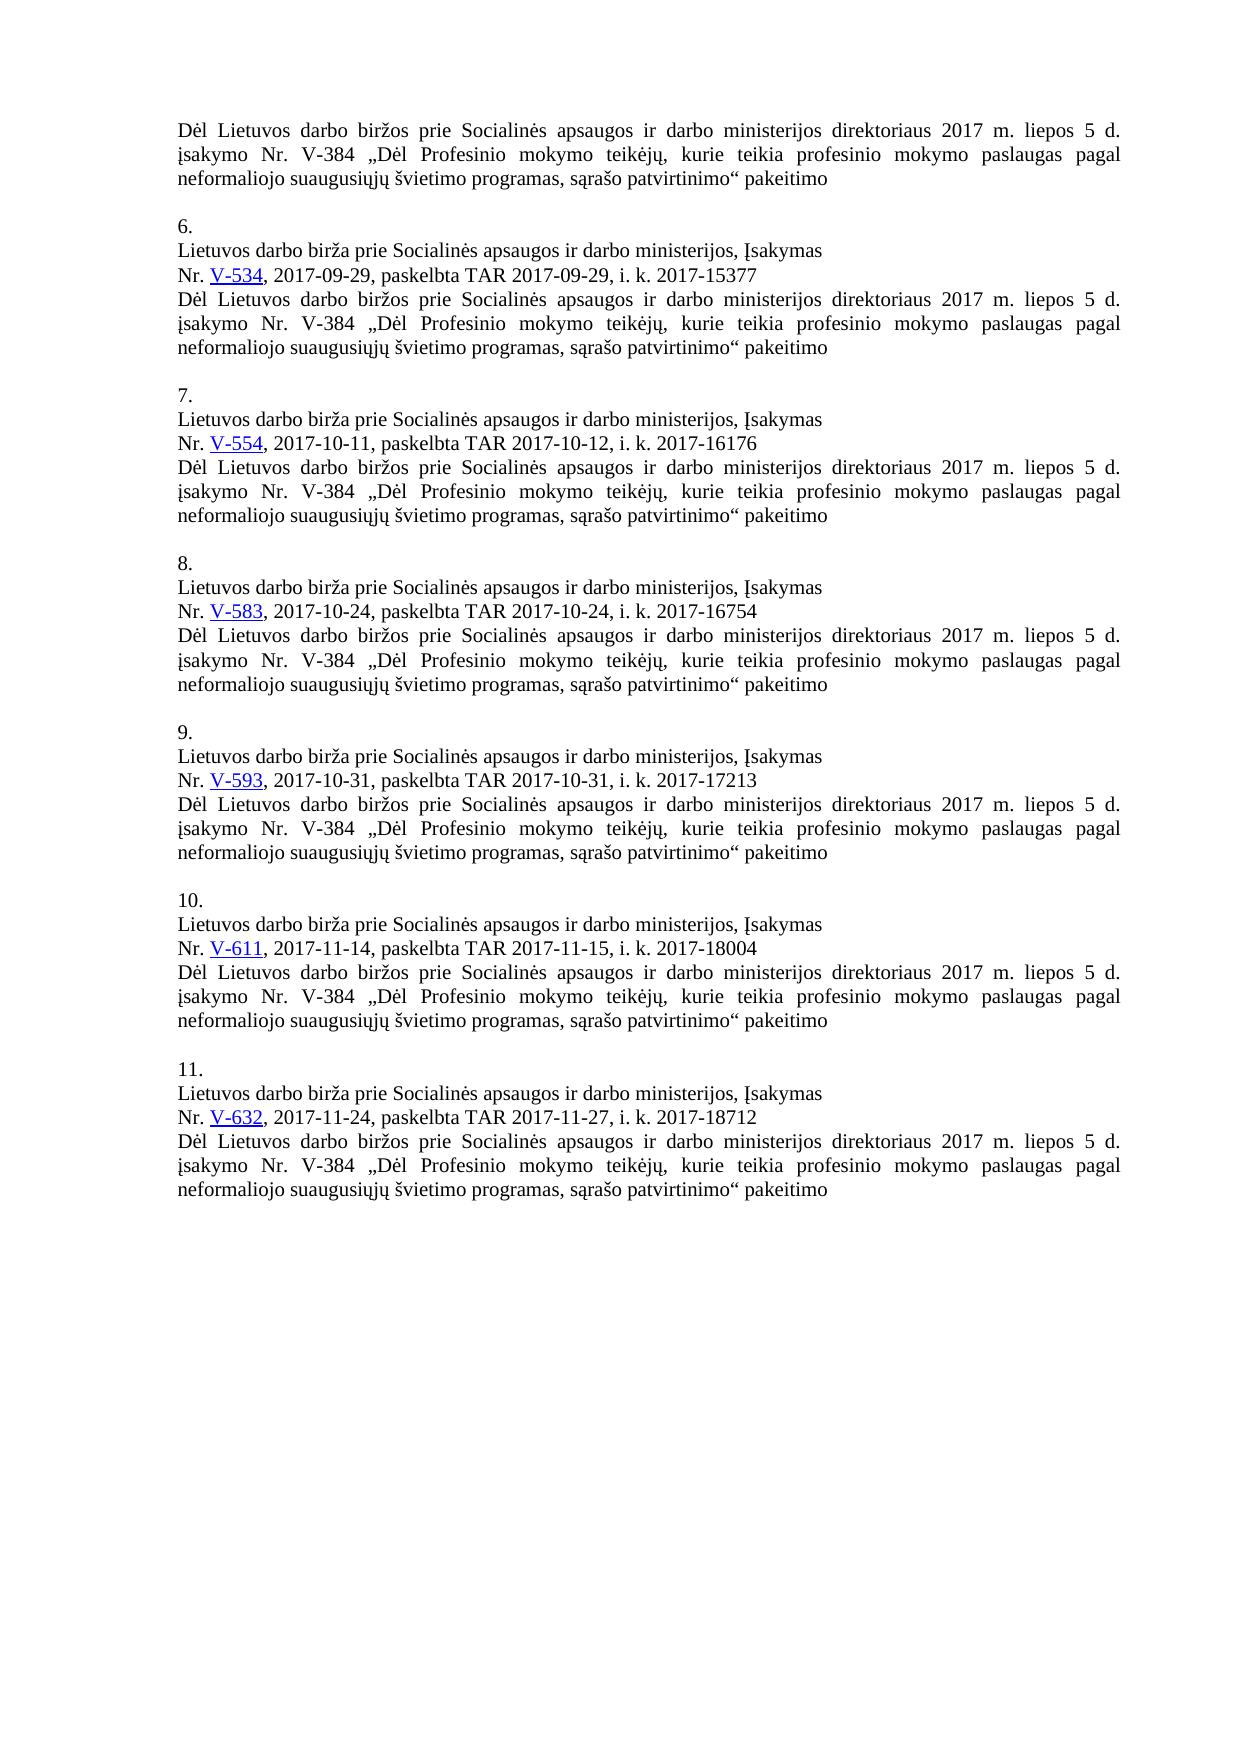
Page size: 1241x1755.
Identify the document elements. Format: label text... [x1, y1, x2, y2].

text Lietuvos darbo birža prie Socialinės apsaugos ir darbo ministerijos, Įsakymas [177, 912, 1122, 936]
text Nr. V-611, 2017-11-14, paskelbta TAR 2017-11-15, i. k. 2017-18004 [177, 936, 1122, 960]
text Dėl Lietuvos darbo biržos prie Socialinės apsaugos ir darbo ministerijos direktoriaus 2017 m. liepos 5 d. įsakymo Nr. V-384 „Dėl Profesinio mokymo teikėjų, kurie teikia profesinio mokymo paslaugas pagal neformaliojo suaugusiųjų švietimo programas, sąrašo patvirtinimo“ pakeitimo [177, 455, 1122, 527]
text 6. [177, 214, 1122, 238]
text 10. [177, 888, 1122, 912]
text Lietuvos darbo birža prie Socialinės apsaugos ir darbo ministerijos, Įsakymas [177, 238, 1122, 262]
text 9. [177, 720, 1122, 744]
text Lietuvos darbo birža prie Socialinės apsaugos ir darbo ministerijos, Įsakymas [177, 1081, 1122, 1105]
text 11. [177, 1057, 1122, 1081]
text Nr. V-583, 2017-10-24, paskelbta TAR 2017-10-24, i. k. 2017-16754 [177, 599, 1122, 623]
text Lietuvos darbo birža prie Socialinės apsaugos ir darbo ministerijos, Įsakymas [177, 744, 1122, 768]
text Dėl Lietuvos darbo biržos prie Socialinės apsaugos ir darbo ministerijos direktoriaus 2017 m. liepos 5 d. įsakymo Nr. V-384 „Dėl Profesinio mokymo teikėjų, kurie teikia profesinio mokymo paslaugas pagal neformaliojo suaugusiųjų švietimo programas, sąrašo patvirtinimo“ pakeitimo [177, 287, 1122, 359]
text Dėl Lietuvos darbo biržos prie Socialinės apsaugos ir darbo ministerijos direktoriaus 2017 m. liepos 5 d. įsakymo Nr. V-384 „Dėl Profesinio mokymo teikėjų, kurie teikia profesinio mokymo paslaugas pagal neformaliojo suaugusiųjų švietimo programas, sąrašo patvirtinimo“ pakeitimo [177, 792, 1122, 864]
text 8. [177, 551, 1122, 575]
text Nr. V-632, 2017-11-24, paskelbta TAR 2017-11-27, i. k. 2017-18712 [177, 1105, 1122, 1129]
text 7. [177, 383, 1122, 407]
text Dėl Lietuvos darbo biržos prie Socialinės apsaugos ir darbo ministerijos direktoriaus 2017 m. liepos 5 d. įsakymo Nr. V-384 „Dėl Profesinio mokymo teikėjų, kurie teikia profesinio mokymo paslaugas pagal neformaliojo suaugusiųjų švietimo programas, sąrašo patvirtinimo“ pakeitimo [177, 623, 1122, 696]
text Nr. V-534, 2017-09-29, paskelbta TAR 2017-09-29, i. k. 2017-15377 [177, 262, 1122, 287]
text Dėl Lietuvos darbo biržos prie Socialinės apsaugos ir darbo ministerijos direktoriaus 2017 m. liepos 5 d. įsakymo Nr. V-384 „Dėl Profesinio mokymo teikėjų, kurie teikia profesinio mokymo paslaugas pagal neformaliojo suaugusiųjų švietimo programas, sąrašo patvirtinimo“ pakeitimo [177, 960, 1122, 1032]
text Nr. V-593, 2017-10-31, paskelbta TAR 2017-10-31, i. k. 2017-17213 [177, 768, 1122, 792]
text Dėl Lietuvos darbo biržos prie Socialinės apsaugos ir darbo ministerijos direktoriaus 2017 m. liepos 5 d. įsakymo Nr. V-384 „Dėl Profesinio mokymo teikėjų, kurie teikia profesinio mokymo paslaugas pagal neformaliojo suaugusiųjų švietimo programas, sąrašo patvirtinimo“ pakeitimo [177, 118, 1122, 190]
text Nr. V-554, 2017-10-11, paskelbta TAR 2017-10-12, i. k. 2017-16176 [177, 431, 1122, 455]
text Dėl Lietuvos darbo biržos prie Socialinės apsaugos ir darbo ministerijos direktoriaus 2017 m. liepos 5 d. įsakymo Nr. V-384 „Dėl Profesinio mokymo teikėjų, kurie teikia profesinio mokymo paslaugas pagal neformaliojo suaugusiųjų švietimo programas, sąrašo patvirtinimo“ pakeitimo [177, 1129, 1122, 1201]
text Lietuvos darbo birža prie Socialinės apsaugos ir darbo ministerijos, Įsakymas [177, 407, 1122, 431]
text Lietuvos darbo birža prie Socialinės apsaugos ir darbo ministerijos, Įsakymas [177, 575, 1122, 599]
